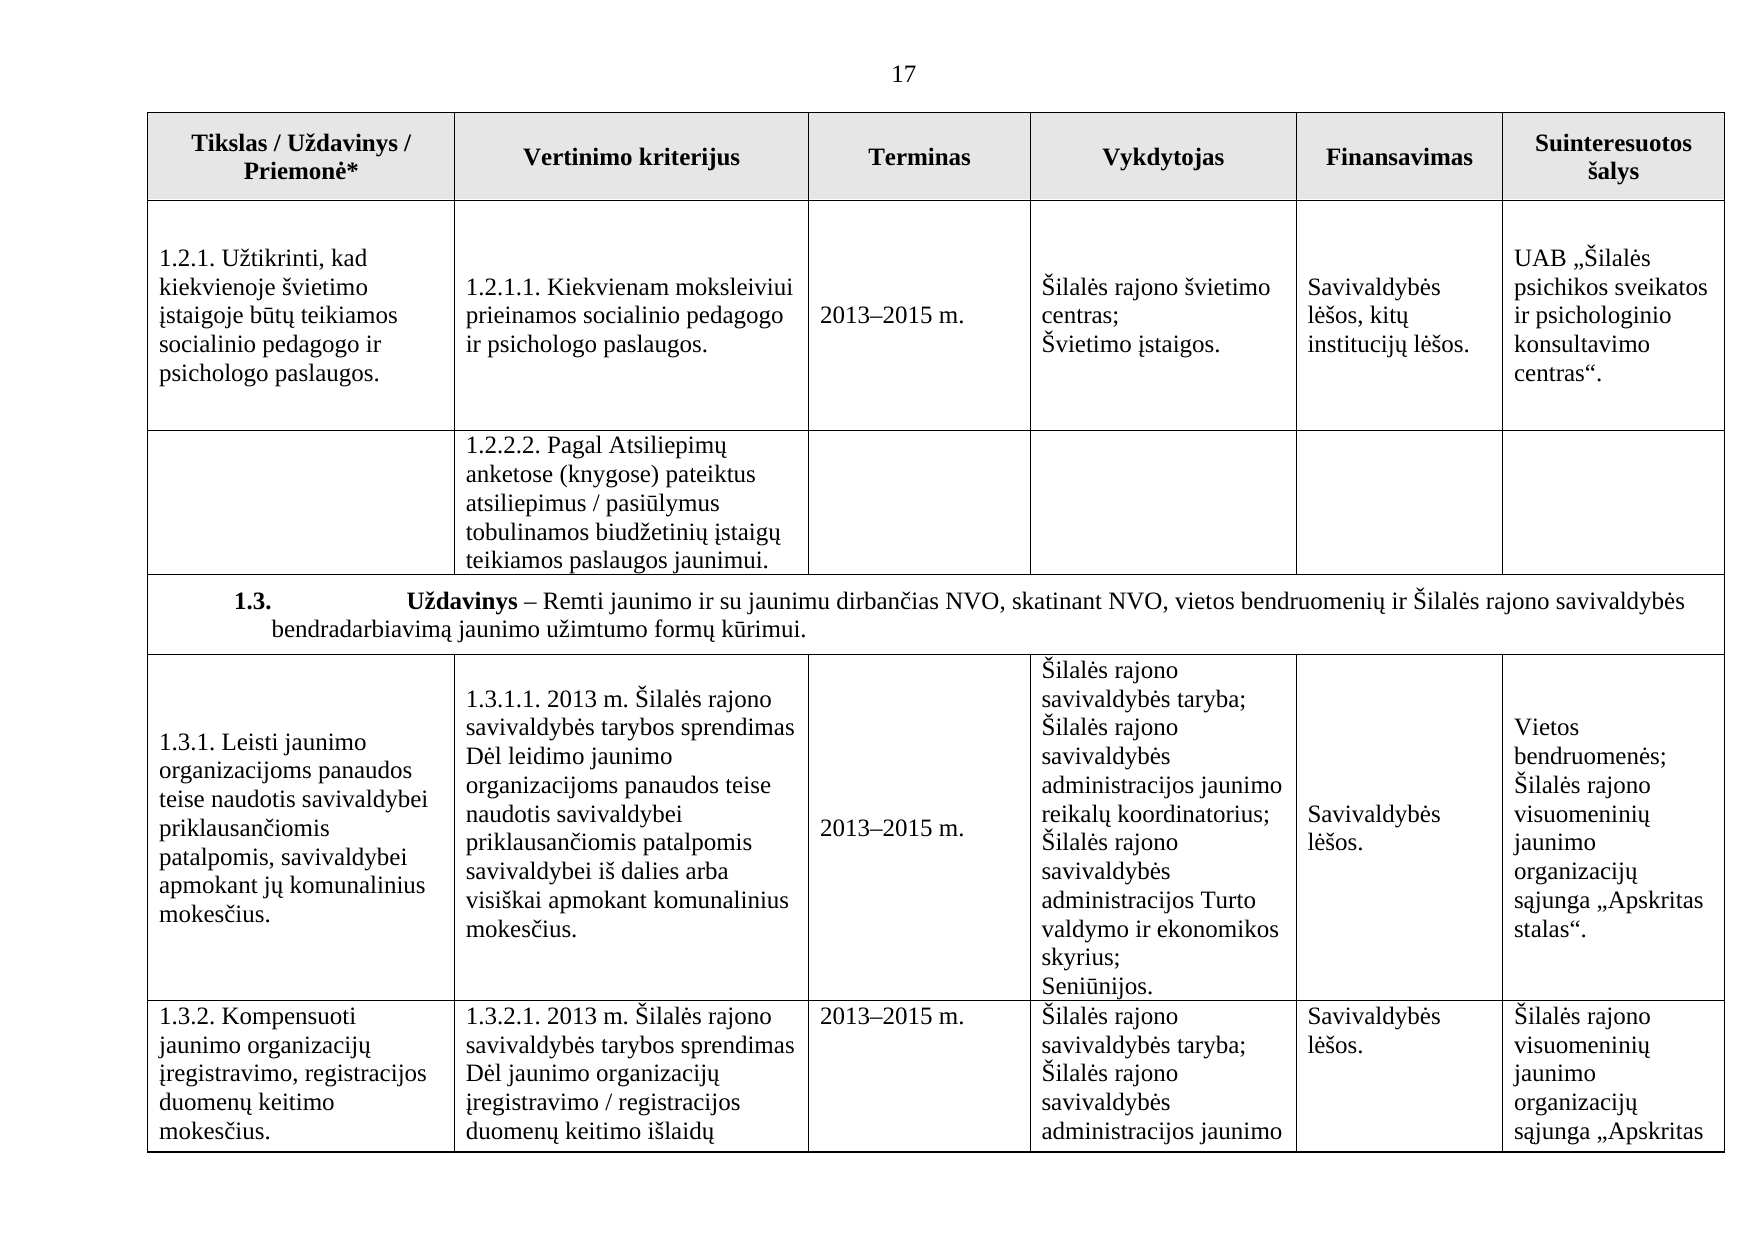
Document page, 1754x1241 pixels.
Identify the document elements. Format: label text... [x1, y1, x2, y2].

table_cell 1.3. Uždavinys – Remti jaunimo ir su jaunimu dirbančias NVO, skatinant NVO, vietos bendruomenių ir Šilalės rajono savivaldybės bendradarbiavimą jaunimo užimtumo formų kūrimui. [148, 575, 1724, 654]
table_cell [1031, 431, 1296, 574]
table_cell Savivaldybės lėšos, kitų institucijų lėšos. [1297, 201, 1502, 429]
table_cell 1.3.1.1. 2013 m. Šilalės rajono savivaldybės tarybos sprendimas Dėl leidimo jaunimo organizacijoms panaudos teise naudotis savivaldybei priklausančiomis patalpomis savivaldybei iš dalies arba visiškai apmokant komunalinius mokesčius. [455, 655, 808, 1000]
table_cell 2013–2015 m. [809, 201, 1030, 429]
table_cell 1.3.1. Leisti jaunimo organizacijoms panaudos teise naudotis savivaldybei priklausančiomis patalpomis, savivaldybei apmokant jų komunalinius mokesčius. [148, 655, 454, 1000]
table_header Finansavimas [1297, 113, 1502, 199]
table_cell 2013–2015 m. [809, 1001, 1030, 1151]
table_header Terminas [809, 113, 1030, 199]
table_cell 1.3.2. Kompensuoti jaunimo organizacijų įregistravimo, registracijos duomenų keitimo mokesčius. [148, 1001, 454, 1151]
table_cell Savivaldybės lėšos. [1297, 1001, 1502, 1151]
table_cell 1.2.1. Užtikrinti, kad kiekvienoje švietimo įstaigoje būtų teikiamos socialinio pedagogo ir psichologo paslaugos. [148, 201, 454, 429]
table_cell Šilalės rajono švietimo centras; Švietimo įstaigos. [1031, 201, 1296, 429]
table_cell [1503, 431, 1724, 574]
table_cell 2013–2015 m. [809, 655, 1030, 1000]
table_cell 1.2.2.2. Pagal Atsiliepimų anketose (knygose) pateiktus atsiliepimus / pasiūlymus tobulinamos biudžetinių įstaigų teikiamos paslaugos jaunimui. [455, 431, 808, 574]
table_cell 1.2.1.1. Kiekvienam moksleiviui prieinamos socialinio pedagogo ir psichologo paslaugos. [455, 201, 808, 429]
table_cell [809, 431, 1030, 574]
table_cell Šilalės rajono visuomeninių jaunimo organizacijų sąjunga „Apskritas [1503, 1001, 1724, 1151]
table_cell [148, 431, 454, 574]
table_cell UAB „Šilalės psichikos sveikatos ir psichologinio konsultavimo centras“. [1503, 201, 1724, 429]
table_cell Šilalės rajono savivaldybės taryba; Šilalės rajono savivaldybės administracijos jaunimo reikalų koordinatorius; Šilalės rajono savivaldybės administracijos Turto valdymo ir ekonomikos skyrius; Seniūnijos. [1031, 655, 1296, 1000]
table_header Vertinimo kriterijus [455, 113, 808, 199]
table_header Suinteresuotos šalys [1503, 113, 1724, 199]
table_header Vykdytojas [1031, 113, 1296, 199]
table_header Tikslas / Uždavinys / Priemonė* [148, 113, 454, 199]
table_cell 1.3.2.1. 2013 m. Šilalės rajono savivaldybės tarybos sprendimas Dėl jaunimo organizacijų įregistravimo / registracijos duomenų keitimo išlaidų [455, 1001, 808, 1151]
table_cell Šilalės rajono savivaldybės taryba; Šilalės rajono savivaldybės administracijos jaunimo [1031, 1001, 1296, 1151]
table_cell Savivaldybės lėšos. [1297, 655, 1502, 1000]
table_cell Vietos bendruomenės; Šilalės rajono visuomeninių jaunimo organizacijų sąjunga „Apskritas stalas“. [1503, 655, 1724, 1000]
table_cell [1297, 431, 1502, 574]
